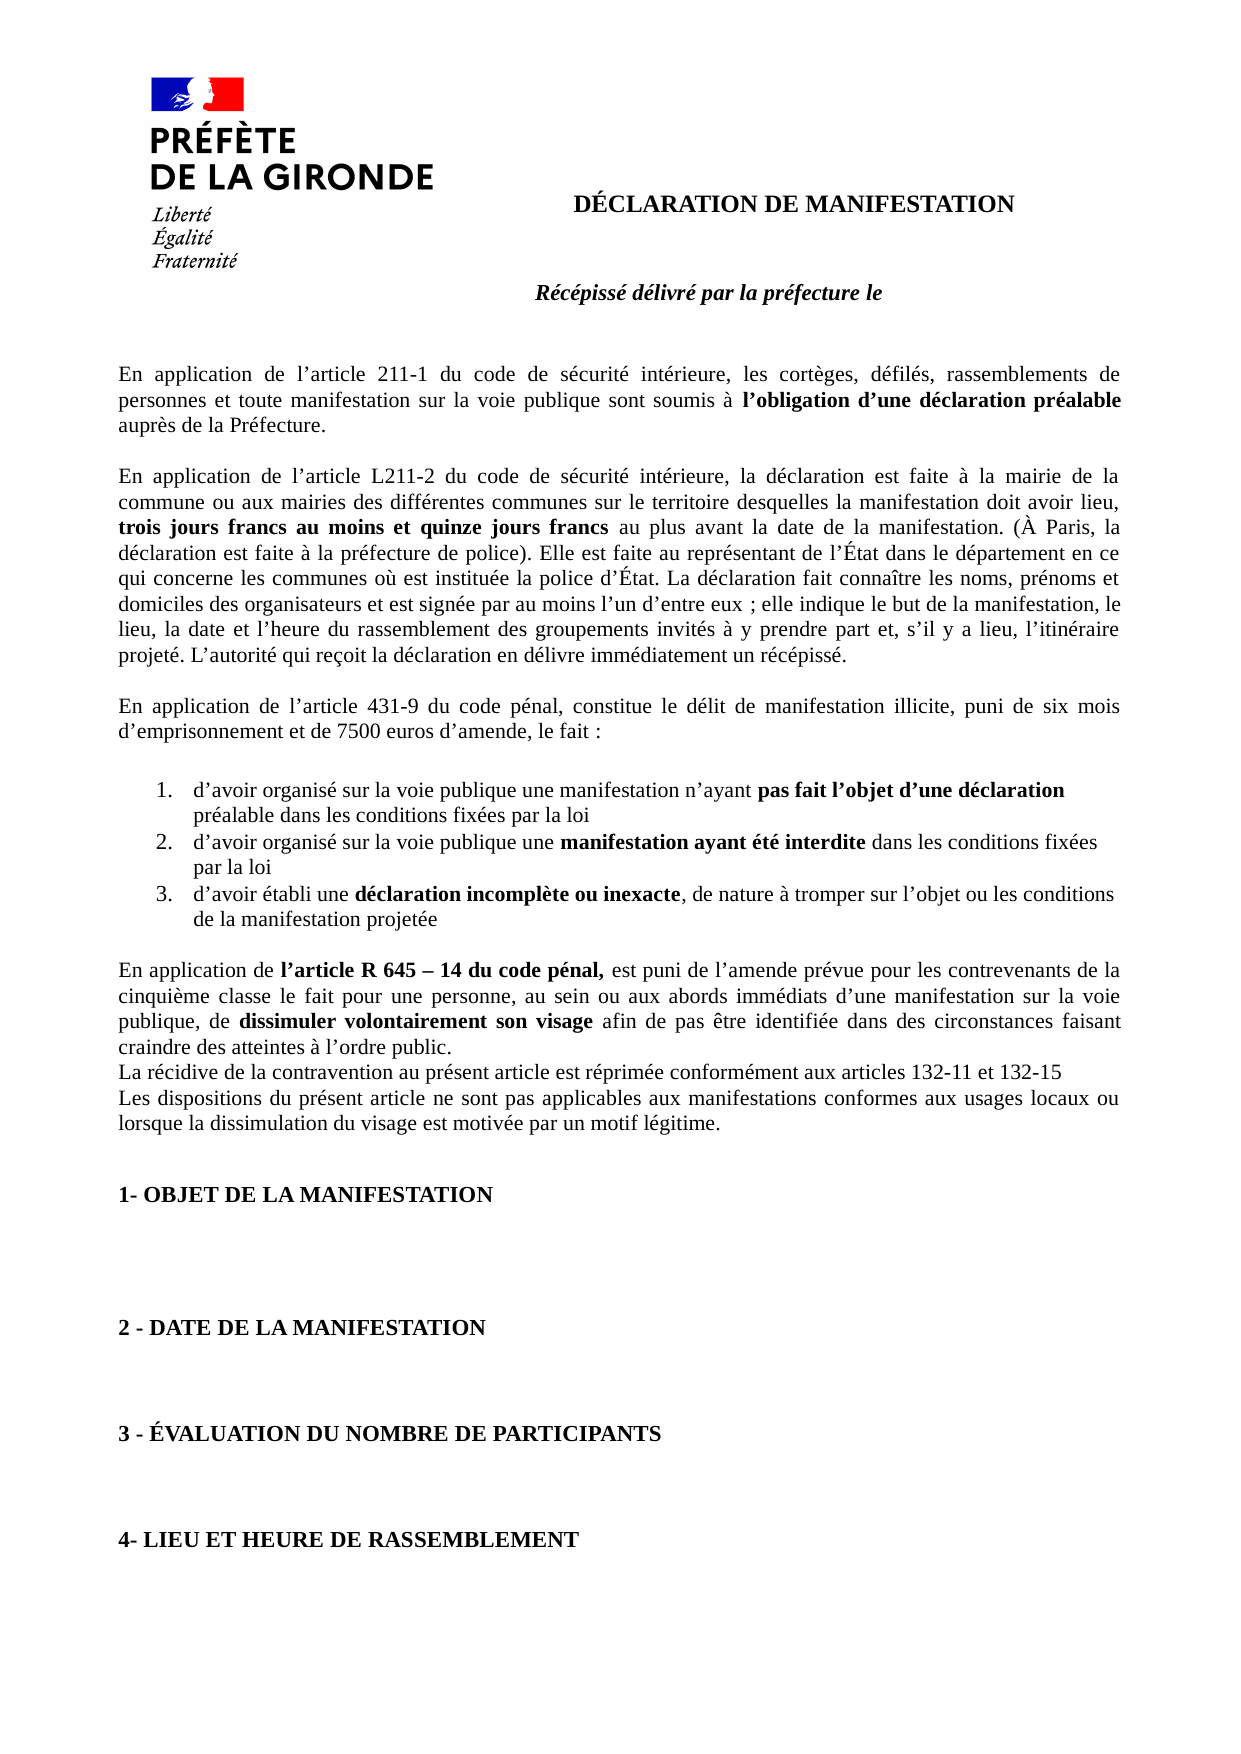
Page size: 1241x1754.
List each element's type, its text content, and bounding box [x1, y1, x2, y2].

text Récépissé délivré par la préfecture le [118, 279, 1122, 306]
text En application de l’article 431-9 du code pénal, constitue le délit de manifestation illicite, puni de six mois d’emprisonnement et de 7500 euros d’amende, le fait : [118, 693, 1122, 744]
list d’avoir établi une déclaration incomplète ou inexacte, de nature à tromper sur l’objet ou les conditions de la manifestation projetée [156, 879, 1122, 932]
text En application de l’article 211-1 du code de sécurité intérieure, les cortèges, défilés, rassemblements de personnes et toute manifestation sur la voie publique sont soumis à l’obligation d’une déclaration préalable auprès de la Préfecture. [118, 361, 1122, 438]
text En application de l’article L211-2 du code de sécurité intérieure, la déclaration est faite à la mairie de la commune ou aux mairies des différentes communes sur le territoire desquelles la manifestation doit avoir lieu, trois jours francs au moins et quinze jours francs au plus avant la date de la manifestation. (À Paris, la déclaration est faite à la préfecture de police). Elle est faite au représentant de l’État dans le département en ce qui concerne les communes où est instituée la police d’État. La déclaration fait connaître les noms, prénoms et domiciles des organisateurs et est signée par au moins l’un d’entre eux ; elle indique le but de la manifestation, le lieu, la date et l’heure du rassemblement des groupements invités à y prendre part et, s’il y a lieu, l’itinéraire projeté. L’autorité qui reçoit la déclaration en délivre immédiatement un récépissé. [118, 463, 1122, 667]
text La récidive de la contravention au présent article est réprimée conformément aux articles 132-11 et 132-15 [118, 1059, 1122, 1085]
text 4- LIEU ET HEURE DE RASSEMBLEMENT [118, 1526, 1122, 1553]
title DÉCLARATION DE MANIFESTATION [466, 189, 1122, 218]
text 1- OBJET DE LA MANIFESTATION [118, 1181, 1122, 1207]
text Les dispositions du présent article ne sont pas applicables aux manifestations conformes aux usages locaux ou lorsque la dissimulation du visage est motivée par un motif légitime. [118, 1085, 1122, 1136]
text En application de l’article R 645 – 14 du code pénal, est puni de l’amende prévue pour les contrevenants de la cinquième classe le fait pour une personne, au sein ou aux abords immédiats d’une manifestation sur la voie publique, de dissimuler volontairement son visage afin de pas être identifiée dans des circonstances faisant craindre des atteintes à l’ordre public. [118, 957, 1122, 1059]
list d’avoir organisé sur la voie publique une manifestation n’ayant pas fait l’objet d’une déclaration préalable dans les conditions fixées par la loi [156, 775, 1122, 827]
picture [118, 44, 466, 301]
text 3 - ÉVALUATION DU NOMBRE DE PARTICIPANTS [118, 1420, 1122, 1447]
text 2 - DATE DE LA MANIFESTATION [118, 1314, 1122, 1340]
list d’avoir organisé sur la voie publique une manifestation ayant été interdite dans les conditions fixées par la loi [156, 827, 1122, 879]
